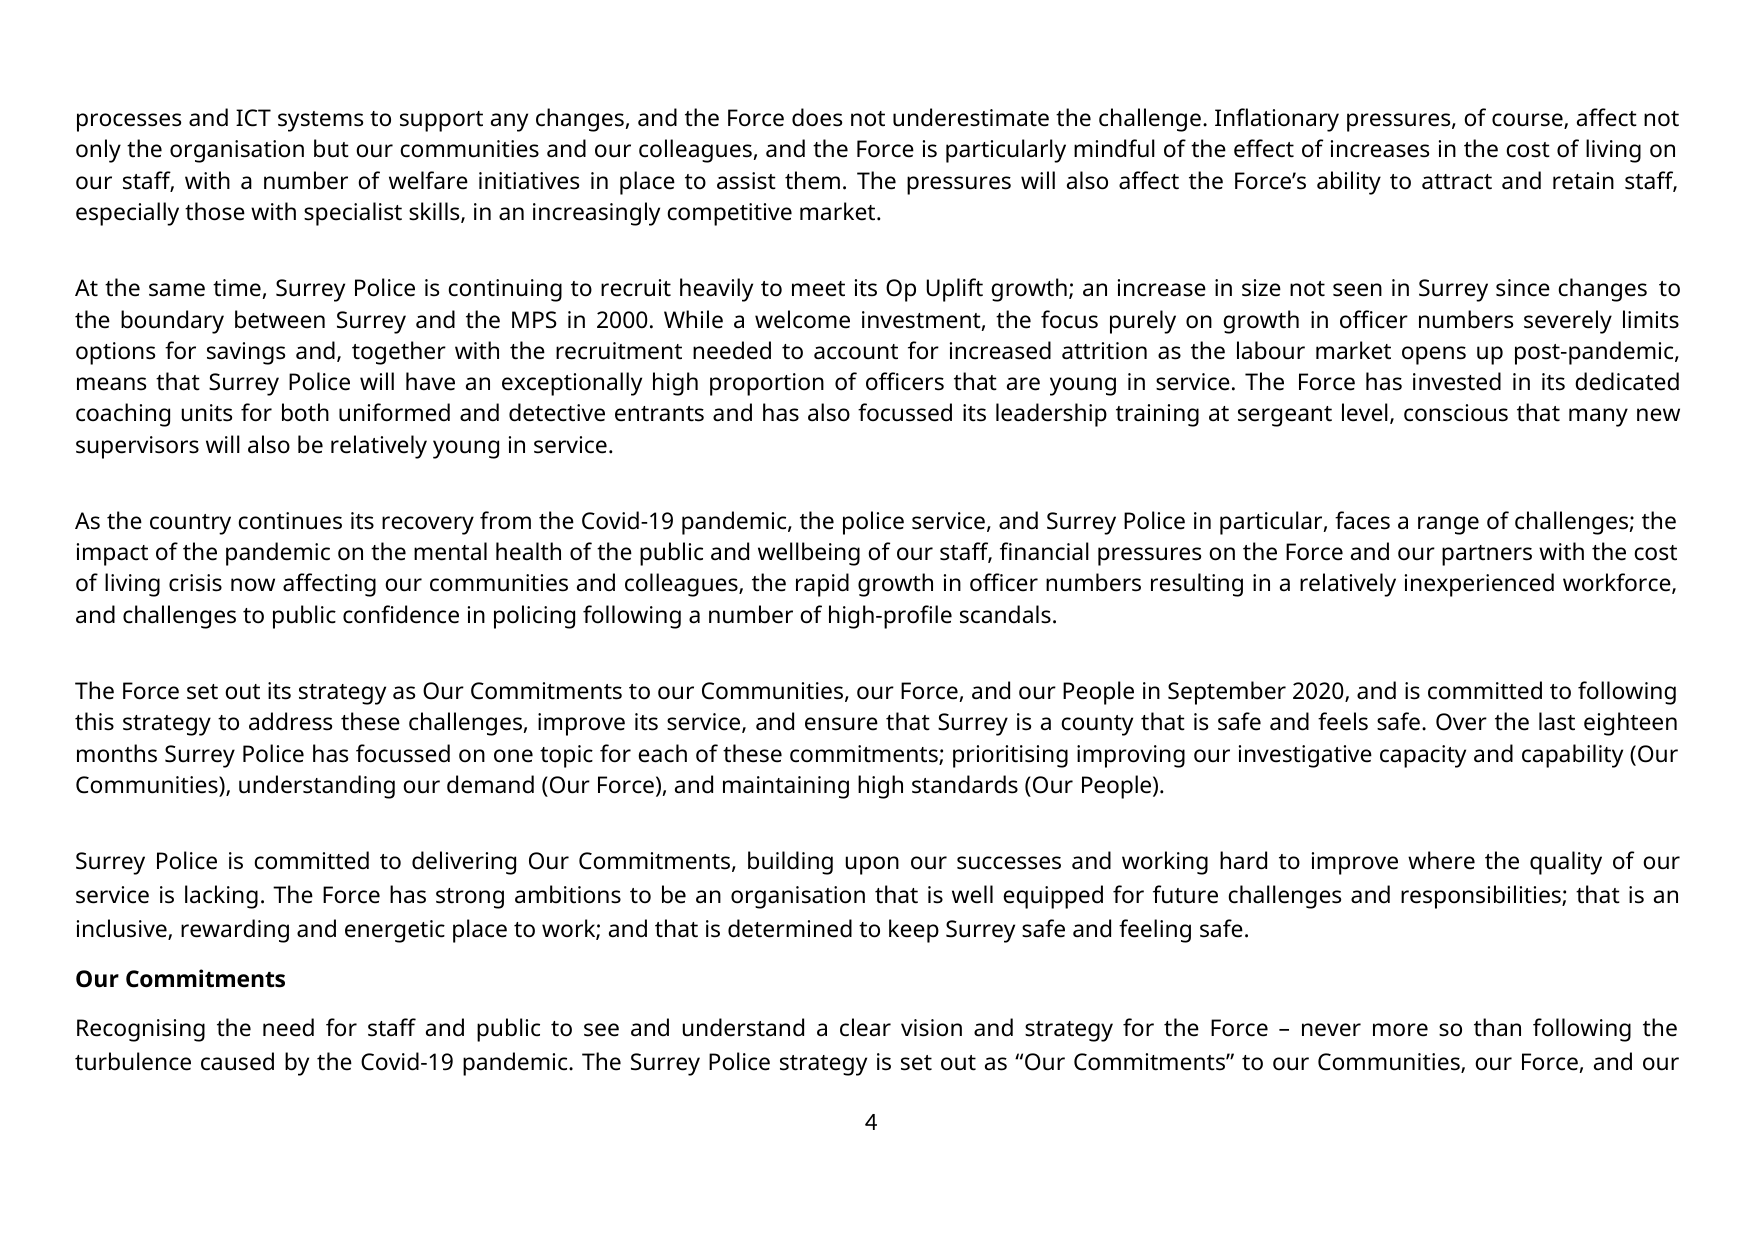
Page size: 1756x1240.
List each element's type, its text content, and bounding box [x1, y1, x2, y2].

text Recognising the need for staff and public to see and understand a clear vision and strategy for the Force – never more so than following the turbulence caused by the Covid-19 pandemic. The Surrey Police strategy is set out as “Our Commitments” to our Communities, our Force, and our [75, 1012, 1681, 1077]
text Surrey Police is committed to delivering Our Commitments, building upon our successes and working hard to improve where the quality of our service is lacking. The Force has strong ambitions to be an organisation that is well equipped for future challenges and responsibilities; that is an inclusive, rewarding and energetic place to work; and that is determined to keep Surrey safe and feeling safe. [75, 845, 1681, 944]
subtitle Our Commitments [75, 962, 1693, 994]
text As the country continues its recovery from the Covid-19 pandemic, the police service, and Surrey Police in particular, faces a range of challenges; the impact of the pandemic on the mental health of the public and wellbeing of our staff, financial pressures on the Force and our partners with the cost of living crisis now affecting our communities and colleagues, the rapid growth in officer numbers resulting in a relatively inexperienced workforce, and challenges to public confidence in policing following a number of high-profile scandals. [75, 505, 1681, 630]
text The Force set out its strategy as Our Commitments to our Communities, our Force, and our People in September 2020, and is committed to following this strategy to address these challenges, improve its service, and ensure that Surrey is a county that is safe and feels safe. Over the last eighteen months Surrey Police has focussed on one topic for each of these commitments; prioritising improving our investigative capacity and capability (Our Communities), understanding our demand (Our Force), and maintaining high standards (Our People). [75, 675, 1681, 800]
text At the same time, Surrey Police is continuing to recruit heavily to meet its Op Uplift growth; an increase in size not seen in Surrey since changes to the boundary between Surrey and the MPS in 2000. While a welcome investment, the focus purely on growth in officer numbers severely limits options for savings and, together with the recruitment needed to account for increased attrition as the labour market opens up post-pandemic, means that Surrey Police will have an exceptionally high proportion of officers that are young in service. The Force has invested in its dedicated coaching units for both uniformed and detective entrants and has also focussed its leadership training at sergeant level, conscious that many new supervisors will also be relatively young in service. [75, 272, 1681, 460]
text processes and ICT systems to support any changes, and the Force does not underestimate the challenge. Inflationary pressures, of course, affect not only the organisation but our communities and our colleagues, and the Force is particularly mindful of the effect of increases in the cost of living on our staff, with a number of welfare initiatives in place to assist them. The pressures will also affect the Force’s ability to attract and retain staff, especially those with specialist skills, in an increasingly competitive market. [75, 102, 1681, 227]
